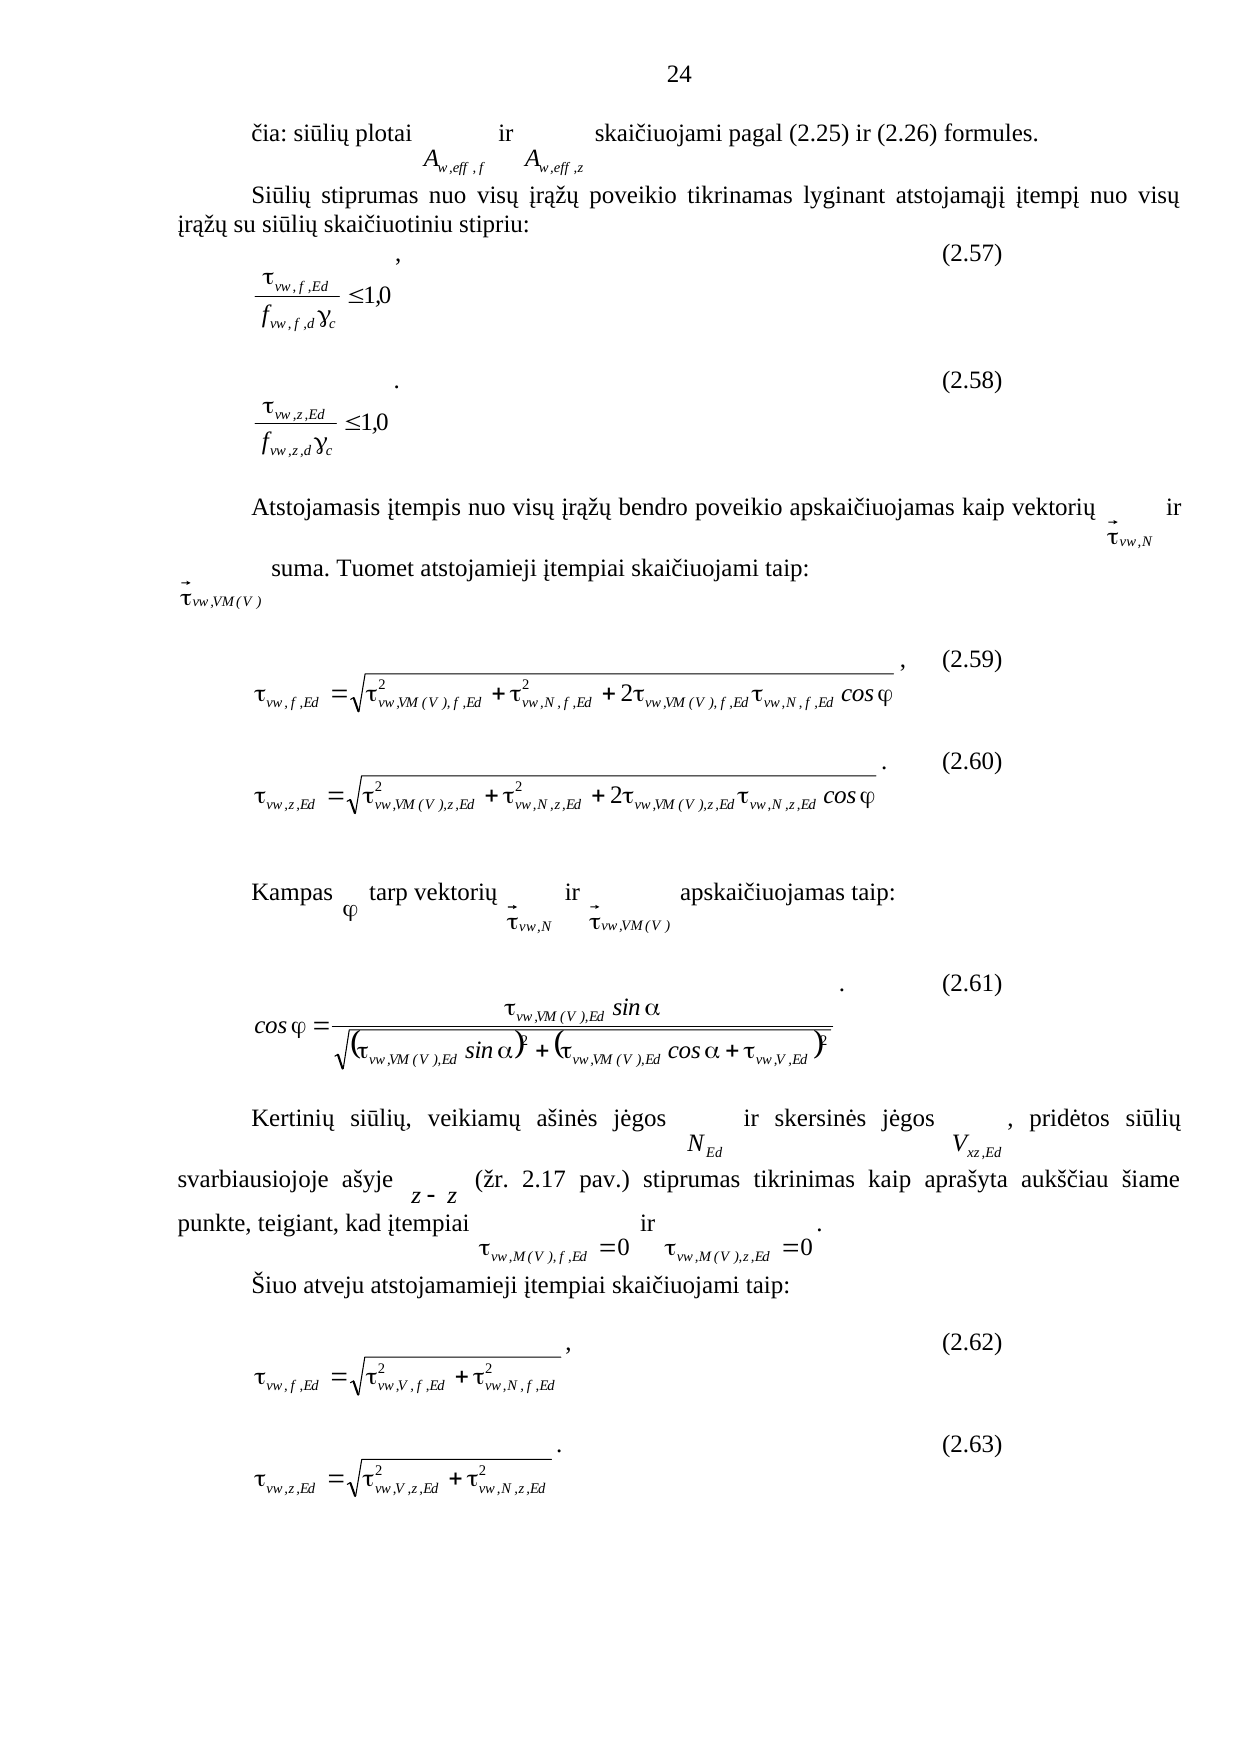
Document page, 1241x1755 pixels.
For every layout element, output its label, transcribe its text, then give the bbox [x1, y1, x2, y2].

text Kertinių siūlių, veikiamų ašinės jėgos ir skersinės jėgos , pridėtos siūlių svarbiausiojoje ašyje (žr. 2.17 pav.) stiprumas tikrinimas kaip aprašyta aukščiau šiame punkte, teigiant, kad įtempiai ir . [177, 1103, 1181, 1270]
text čia: siūlių plotai ir skaičiuojami pagal (2.25) ir (2.26) formules. [177, 118, 1181, 181]
text , (2.59) [177, 644, 1181, 717]
text Atstojamasis įtempis nuo visų įrąžų bendro poveikio apskaičiuojamas kaip vektorių ir suma. Tuomet atstojamieji įtempiai skaičiuojami taip: [177, 492, 1181, 615]
text . (2.58) [177, 365, 1181, 463]
text . (2.61) [177, 968, 1181, 1074]
text , (2.62) [177, 1327, 1181, 1401]
text . (2.60) [177, 746, 1181, 819]
text Šiuo atveju atstojamamieji įtempiai skaičiuojami taip: [177, 1270, 1181, 1299]
text . (2.63) [177, 1429, 1181, 1501]
text , (2.57) [177, 238, 1181, 336]
text Kampas tarp vektorių ir apskaičiuojamas taip: [177, 877, 1181, 939]
text Siūlių stiprumas nuo visų įrąžų poveikio tikrinamas lyginant atstojamąjį įtempį nuo visų įrąžų su siūlių skaičiuotiniu stipriu: [177, 181, 1181, 238]
